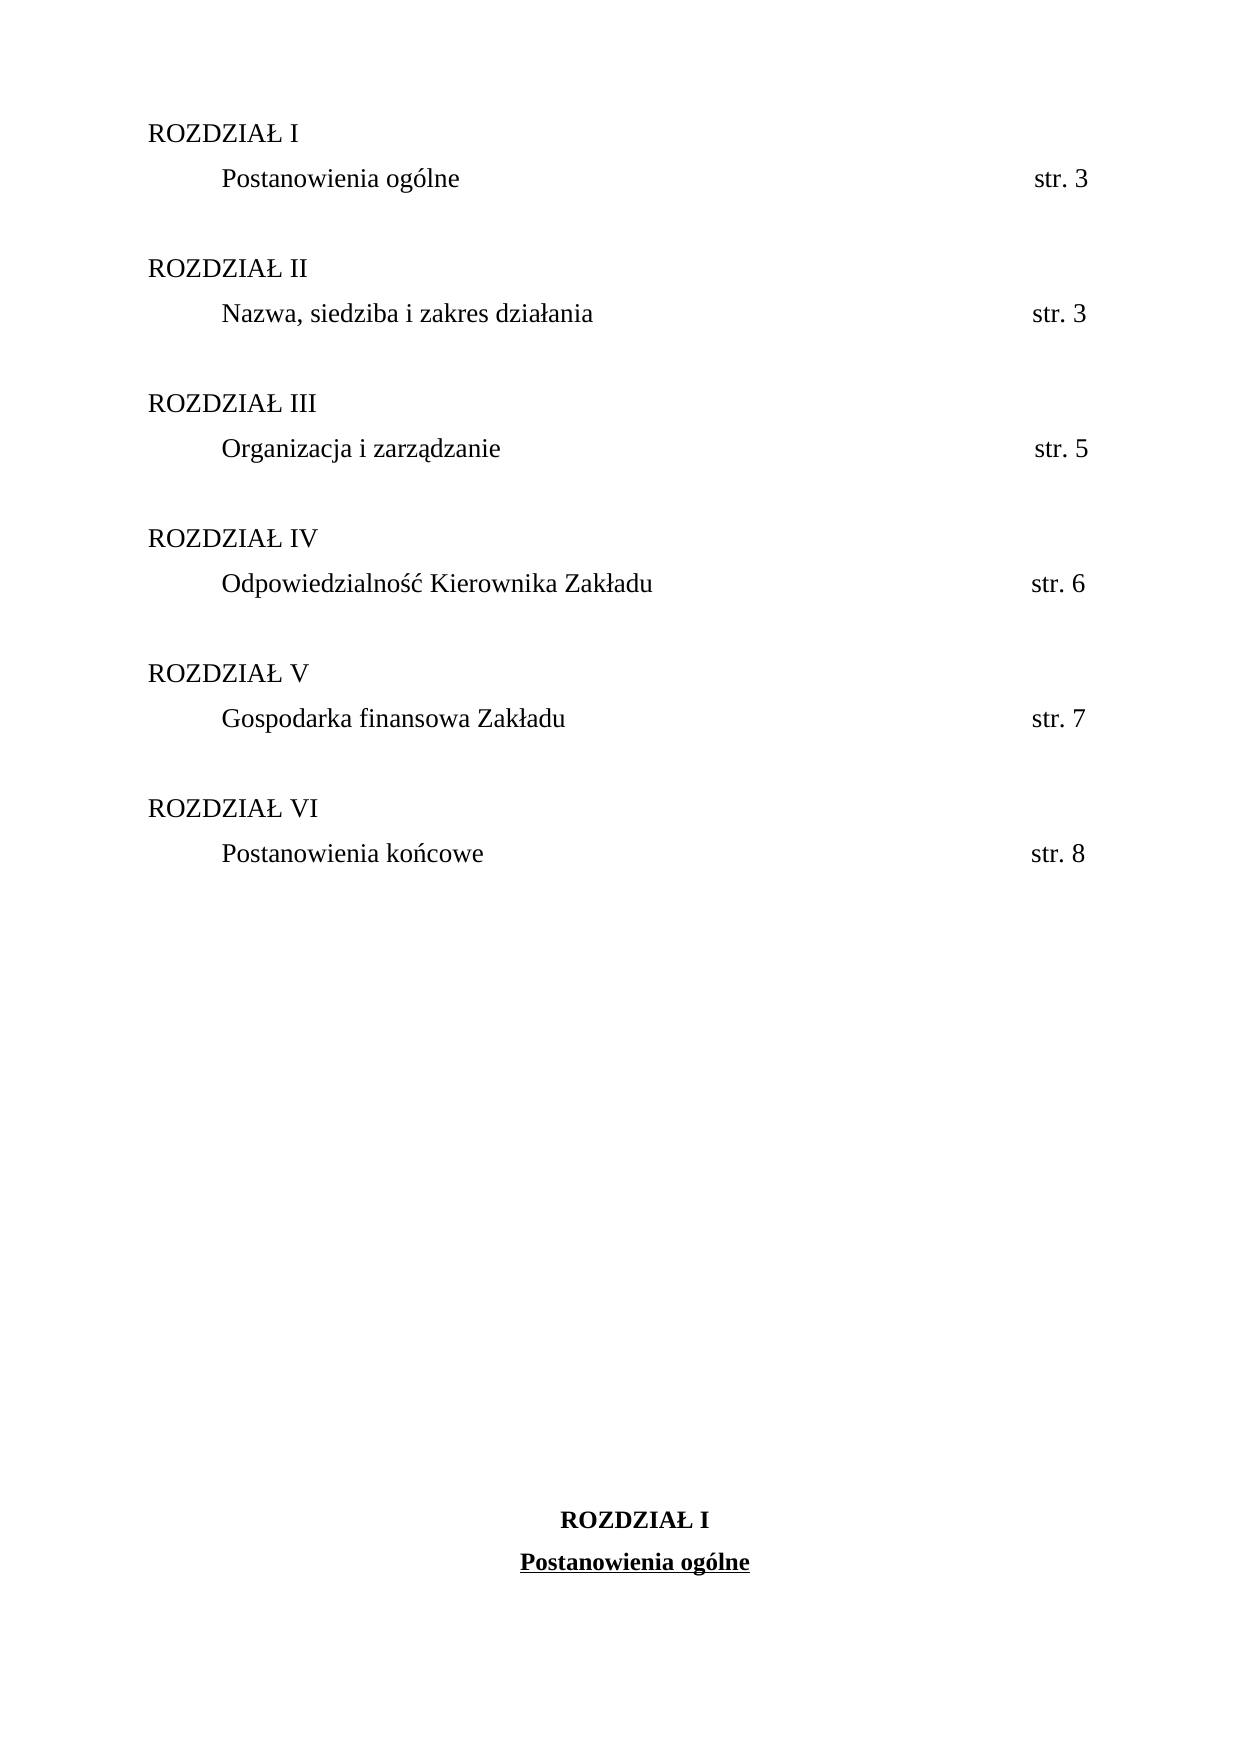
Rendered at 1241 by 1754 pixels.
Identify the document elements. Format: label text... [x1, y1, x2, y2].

text ROZDZIAŁ I [148, 1507, 1122, 1534]
text Odpowiedzialność Kierownika Zakładu str. 6 [148, 568, 1122, 598]
text Postanowienia ogólne str. 3 [148, 163, 1122, 193]
text Postanowienia ogólne [148, 1548, 1122, 1576]
text ROZDZIAŁ VI [148, 793, 1122, 823]
text ROZDZIAŁ IV [148, 523, 1122, 553]
text Nazwa, siedziba i zakres działania str. 3 [148, 298, 1122, 328]
text ROZDZIAŁ V [148, 658, 1122, 688]
text Gospodarka finansowa Zakładu str. 7 [148, 703, 1122, 733]
text ROZDZIAŁ III [148, 388, 1122, 418]
text ROZDZIAŁ I [148, 118, 1122, 148]
text Postanowienia końcowe str. 8 [148, 838, 1122, 868]
text Organizacja i zarządzanie str. 5 [148, 433, 1122, 463]
text ROZDZIAŁ II [148, 253, 1122, 283]
